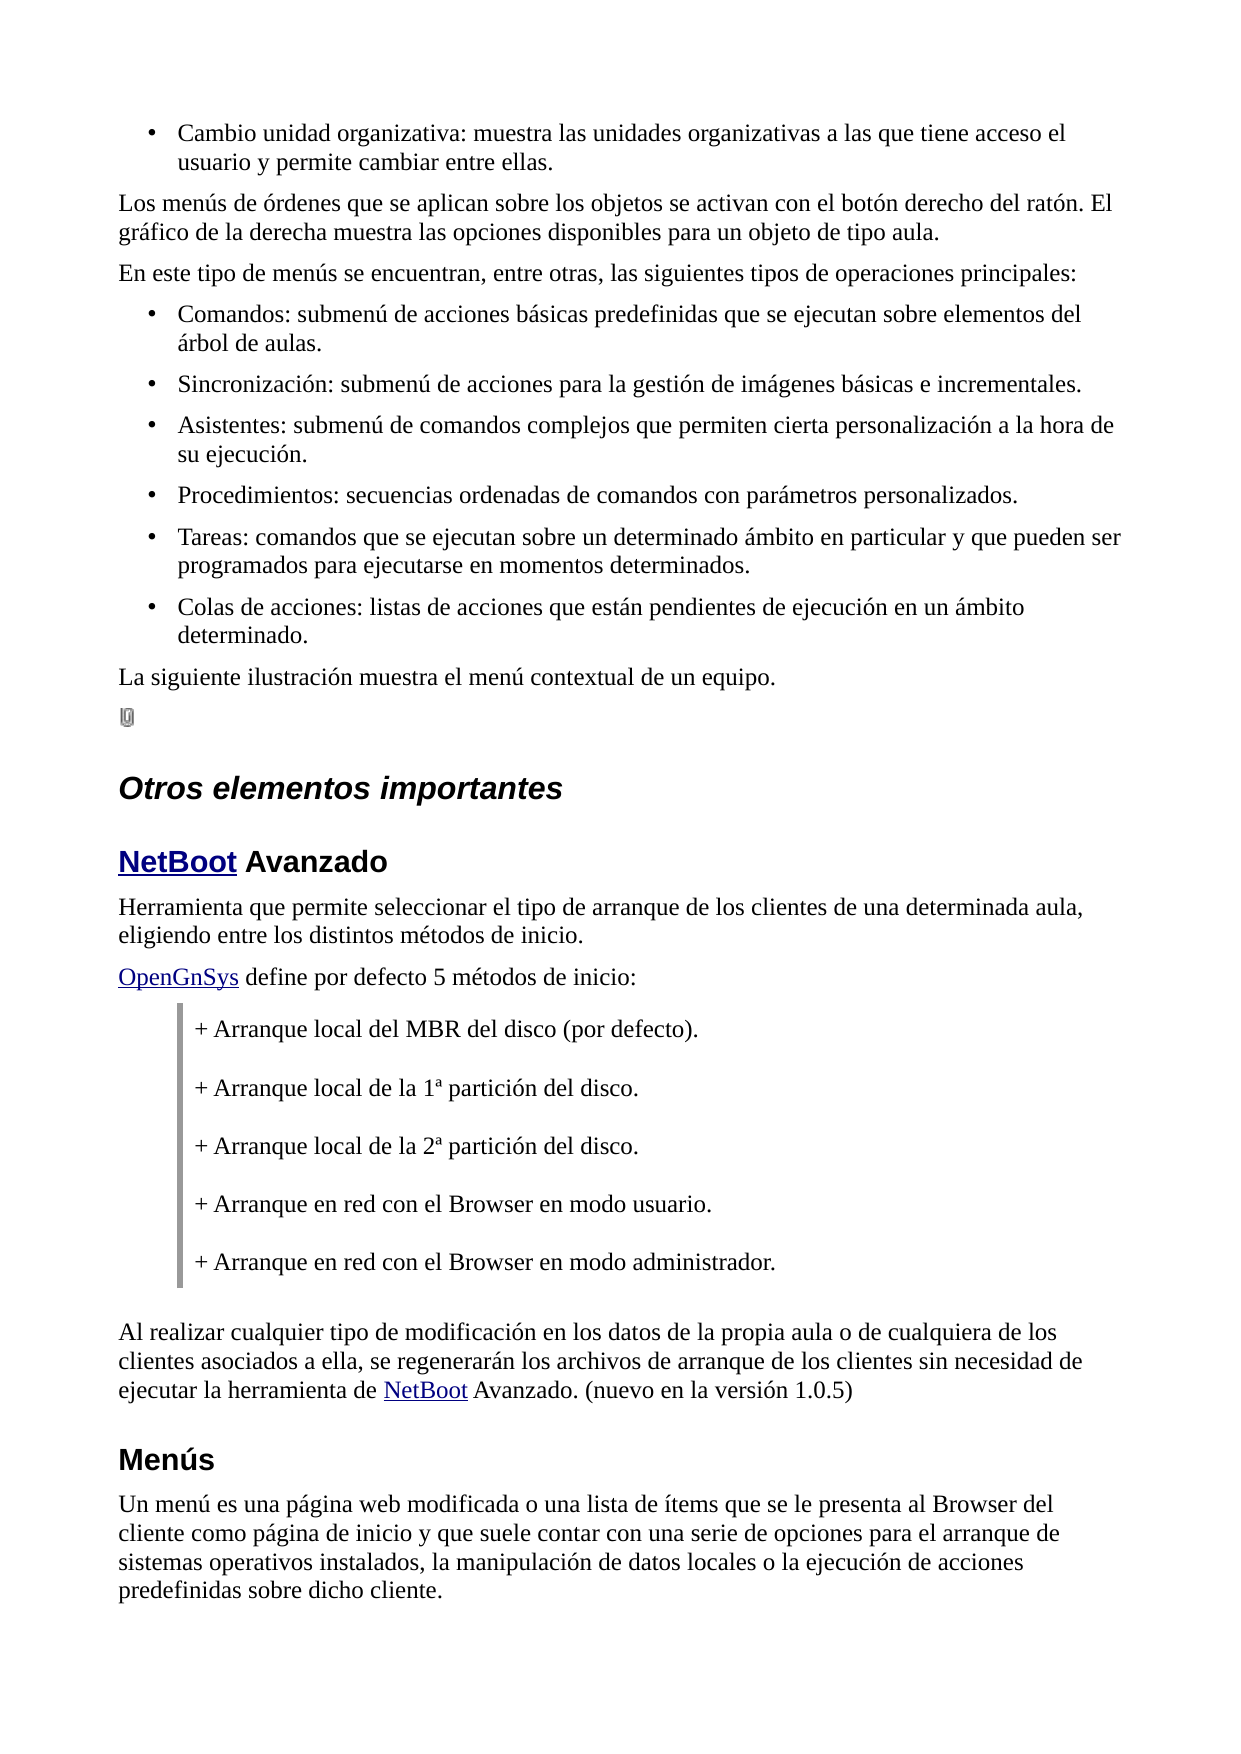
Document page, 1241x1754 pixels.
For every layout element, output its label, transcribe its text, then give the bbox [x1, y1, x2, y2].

list Procedimientos: secuencias ordenadas de comandos con parámetros personalizados. [148, 481, 1122, 509]
text + Arranque local del MBR del disco (por defecto). [183, 1003, 1063, 1043]
list Asistentes: submenú de comandos complejos que permiten cierta personalización a la hora de su ejecución. [148, 411, 1122, 468]
text Herramienta que permite seleccionar el tipo de arranque de los clientes de una determinada aula, eligiendo entre los distintos métodos de inicio. [118, 892, 1122, 949]
text + Arranque en red con el Browser en modo usuario. [183, 1177, 1063, 1218]
text OpenGnSys define por defecto 5 métodos de inicio: [118, 962, 1122, 990]
subtitle Otros elementos importantes [118, 769, 1122, 806]
text + Arranque local de la 1ª partición del disco. [183, 1061, 1063, 1102]
list Colas de acciones: listas de acciones que están pendientes de ejecución en un ámbito determinado. [148, 592, 1122, 649]
text Un menú es una página web modificada o una lista de ítems que se le presenta al Browser del cliente como página de inicio y que suele contar con una serie de opciones para el arranque de sistemas operativos instalados, la manipulación de datos locales o la ejecución de acciones predefinidas sobre dicho cliente. [118, 1489, 1122, 1604]
text + Arranque local de la 2ª partición del disco. [183, 1119, 1063, 1160]
subtitle Menús [118, 1441, 1122, 1477]
text Los menús de órdenes que se aplican sobre los objetos se activan con el botón derecho del ratón. El gráfico de la derecha muestra las opciones disponibles para un objeto de tipo aula. [118, 188, 1122, 246]
list Comandos: submenú de acciones básicas predefinidas que se ejecutan sobre elementos del árbol de aulas. [148, 299, 1122, 357]
subtitle NetBoot Avanzado [118, 844, 1122, 879]
text En este tipo de menús se encuentran, entre otras, las siguientes tipos de operaciones principales: [118, 258, 1122, 287]
list Tareas: comandos que se ejecutan sobre un determinado ámbito en particular y que pueden ser programados para ejecutarse en momentos determinados. [148, 522, 1122, 579]
text + Arranque en red con el Browser en modo administrador. [183, 1236, 1063, 1288]
text La siguiente ilustración muestra el menú contextual de un equipo. [118, 662, 1122, 691]
list Cambio unidad organizativa: muestra las unidades organizativas a las que tiene acceso el usuario y permite cambiar entre ellas. [148, 118, 1122, 176]
picture [118, 708, 137, 727]
list Sincronización: submenú de acciones para la gestión de imágenes básicas e incrementales. [148, 369, 1122, 398]
text Al realizar cualquier tipo de modificación en los datos de la propia aula o de cualquiera de los clientes asociados a ella, se regenerarán los archivos de arranque de los clientes sin necesidad de ejecutar la herramienta de NetBoot Avanzado. (nuevo en la versión 1.0.5) [118, 1317, 1122, 1404]
